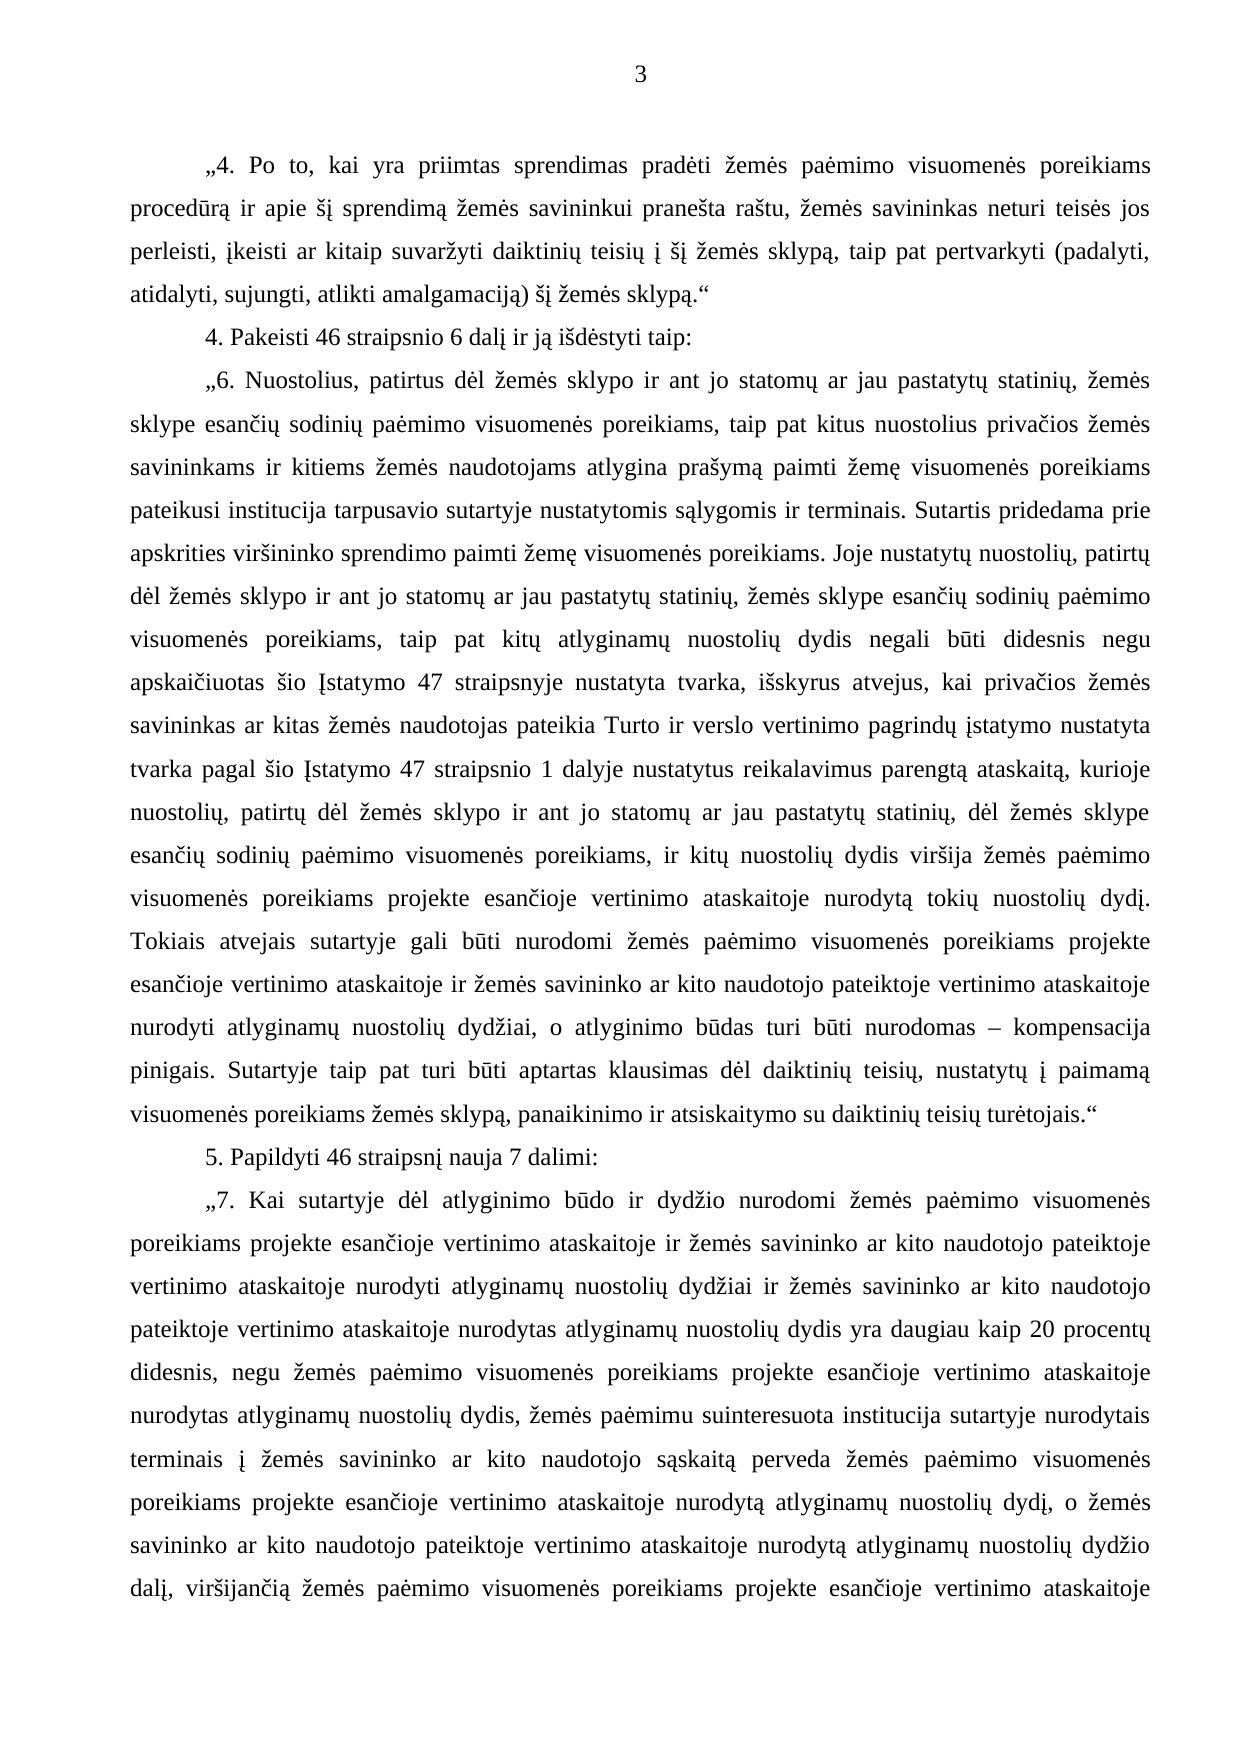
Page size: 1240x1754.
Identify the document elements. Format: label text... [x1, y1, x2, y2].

text „7. Kai sutartyje dėl atlyginimo būdo ir dydžio nurodomi žemės paėmimo visuomenės poreikiams projekte esančioje vertinimo ataskaitoje ir žemės savininko ar kito naudotojo pateiktoje vertinimo ataskaitoje nurodyti atlyginamų nuostolių dydžiai ir žemės savininko ar kito naudotojo pateiktoje vertinimo ataskaitoje nurodytas atlyginamų nuostolių dydis yra daugiau kaip 20 procentų didesnis, negu žemės paėmimo visuomenės poreikiams projekte esančioje vertinimo ataskaitoje nurodytas atlyginamų nuostolių dydis, žemės paėmimu suinteresuota institucija sutartyje nurodytais terminais į žemės savininko ar kito naudotojo sąskaitą perveda žemės paėmimo visuomenės poreikiams projekte esančioje vertinimo ataskaitoje nurodytą atlyginamų nuostolių dydį, o žemės savininko ar kito naudotojo pateiktoje vertinimo ataskaitoje nurodytą atlyginamų nuostolių dydžio dalį, viršijančią žemės paėmimo visuomenės poreikiams projekte esančioje vertinimo ataskaitoje [130, 1185, 1151, 1602]
text „4. Po to, kai yra priimtas sprendimas pradėti žemės paėmimo visuomenės poreikiams procedūrą ir apie šį sprendimą žemės savininkui pranešta raštu, žemės savininkas neturi teisės jos perleisti, įkeisti ar kitaip suvaržyti daiktinių teisių į šį žemės sklypą, taip pat pertvarkyti (padalyti, atidalyti, sujungti, atlikti amalgamaciją) šį žemės sklypą.“ [130, 150, 1151, 308]
text 5. Papildyti 46 straipsnį nauja 7 dalimi: [130, 1142, 1151, 1171]
text 4. Pakeisti 46 straipsnio 6 dalį ir ją išdėstyti taip: [130, 322, 1151, 351]
text „6. Nuostolius, patirtus dėl žemės sklypo ir ant jo statomų ar jau pastatytų statinių, žemės sklype esančių sodinių paėmimo visuomenės poreikiams, taip pat kitus nuostolius privačios žemės savininkams ir kitiems žemės naudotojams atlygina prašymą paimti žemę visuomenės poreikiams pateikusi institucija tarpusavio sutartyje nustatytomis sąlygomis ir terminais. Sutartis pridedama prie apskrities viršininko sprendimo paimti žemę visuomenės poreikiams. Joje nustatytų nuostolių, patirtų dėl žemės sklypo ir ant jo statomų ar jau pastatytų statinių, žemės sklype esančių sodinių paėmimo visuomenės poreikiams, taip pat kitų atlyginamų nuostolių dydis negali būti didesnis negu apskaičiuotas šio Įstatymo 47 straipsnyje nustatyta tvarka, išskyrus atvejus, kai privačios žemės savininkas ar kitas žemės naudotojas pateikia Turto ir verslo vertinimo pagrindų įstatymo nustatyta tvarka pagal šio Įstatymo 47 straipsnio 1 dalyje nustatytus reikalavimus parengtą ataskaitą, kurioje nuostolių, patirtų dėl žemės sklypo ir ant jo statomų ar jau pastatytų statinių, dėl žemės sklype esančių sodinių paėmimo visuomenės poreikiams, ir kitų nuostolių dydis viršija žemės paėmimo visuomenės poreikiams projekte esančioje vertinimo ataskaitoje nurodytą tokių nuostolių dydį. Tokiais atvejais sutartyje gali būti nurodomi žemės paėmimo visuomenės poreikiams projekte esančioje vertinimo ataskaitoje ir žemės savininko ar kito naudotojo pateiktoje vertinimo ataskaitoje nurodyti atlyginamų nuostolių dydžiai, o atlyginimo būdas turi būti nurodomas – kompensacija pinigais. Sutartyje taip pat turi būti aptartas klausimas dėl daiktinių teisių, nustatytų į paimamą visuomenės poreikiams žemės sklypą, panaikinimo ir atsiskaitymo su daiktinių teisių turėtojais.“ [130, 366, 1151, 1127]
